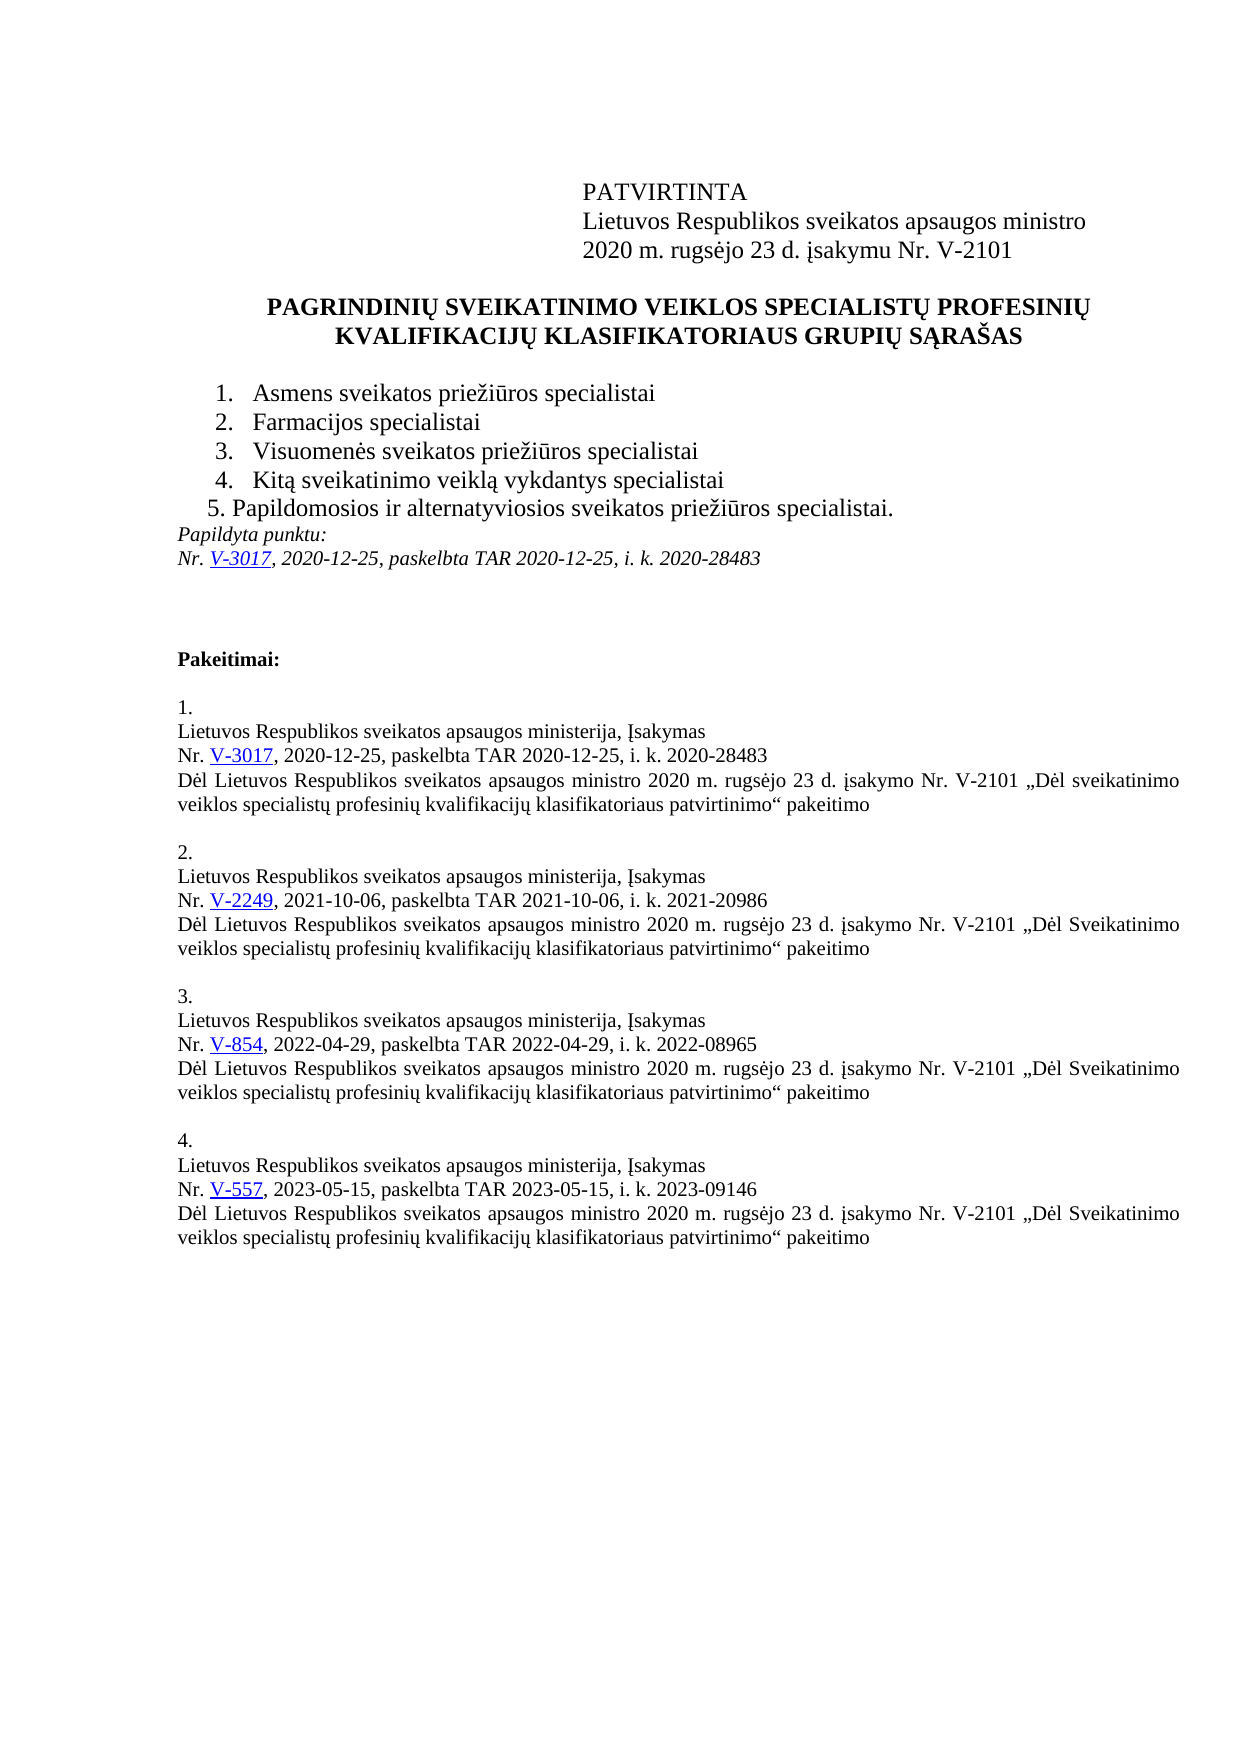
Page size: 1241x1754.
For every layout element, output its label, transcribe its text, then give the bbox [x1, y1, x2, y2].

text Lietuvos Respublikos sveikatos apsaugos ministerija, Įsakymas [177, 1008, 1181, 1032]
text 1. Asmens sveikatos priežiūros specialistai [215, 378, 1181, 407]
text 2020 m. rugsėjo 23 d. įsakymu Nr. V-2101 [582, 235, 1211, 263]
text Nr. V-557, 2023-05-15, paskelbta TAR 2023-05-15, i. k. 2023-09146 [177, 1177, 1181, 1201]
text Nr. V-3017, 2020-12-25, paskelbta TAR 2020-12-25, i. k. 2020-28483 [177, 546, 1181, 570]
text Dėl Lietuvos Respublikos sveikatos apsaugos ministro 2020 m. rugsėjo 23 d. įsakymo Nr. V-2101 „Dėl Sveikatinimo veiklos specialistų profesinių kvalifikacijų klasifikatoriaus patvirtinimo“ pakeitimo [177, 1056, 1181, 1104]
text Lietuvos Respublikos sveikatos apsaugos ministro [582, 206, 1171, 235]
text Lietuvos Respublikos sveikatos apsaugos ministerija, Įsakymas [177, 864, 1181, 888]
text 4. [177, 1128, 1181, 1152]
text PAGRINDINIŲ SVEIKATINIMO VEIKLOS SPECIALISTŲ PROFESINIŲ KVALIFIKACIJŲ KLASIFIKATORIAUS GRUPIŲ SĄRAŠAS [177, 292, 1181, 350]
text 2. [177, 840, 1181, 864]
text Dėl Lietuvos Respublikos sveikatos apsaugos ministro 2020 m. rugsėjo 23 d. įsakymo Nr. V-2101 „Dėl Sveikatinimo veiklos specialistų profesinių kvalifikacijų klasifikatoriaus patvirtinimo“ pakeitimo [177, 912, 1181, 960]
text Nr. V-854, 2022-04-29, paskelbta TAR 2022-04-29, i. k. 2022-08965 [177, 1032, 1181, 1056]
text PATVIRTINTA [582, 177, 1181, 206]
text 4. Kitą sveikatinimo veiklą vykdantys specialistai [215, 465, 1181, 493]
text 2. Farmacijos specialistai [215, 407, 1181, 436]
text Dėl Lietuvos Respublikos sveikatos apsaugos ministro 2020 m. rugsėjo 23 d. įsakymo Nr. V-2101 „Dėl Sveikatinimo veiklos specialistų profesinių kvalifikacijų klasifikatoriaus patvirtinimo“ pakeitimo [177, 1201, 1181, 1249]
text Nr. V-3017, 2020-12-25, paskelbta TAR 2020-12-25, i. k. 2020-28483 [177, 743, 1181, 767]
text 3. Visuomenės sveikatos priežiūros specialistai [215, 436, 1181, 465]
text 1. [177, 695, 1181, 719]
text 5. Papildomosios ir alternatyviosios sveikatos priežiūros specialistai. [177, 493, 1181, 522]
text 3. [177, 984, 1181, 1008]
text Papildyta punktu: [177, 522, 1181, 546]
text Lietuvos Respublikos sveikatos apsaugos ministerija, Įsakymas [177, 719, 1181, 743]
text Pakeitimai: [177, 647, 1181, 671]
text Lietuvos Respublikos sveikatos apsaugos ministerija, Įsakymas [177, 1152, 1181, 1177]
text Dėl Lietuvos Respublikos sveikatos apsaugos ministro 2020 m. rugsėjo 23 d. įsakymo Nr. V-2101 „Dėl sveikatinimo veiklos specialistų profesinių kvalifikacijų klasifikatoriaus patvirtinimo“ pakeitimo [177, 767, 1181, 816]
text Nr. V-2249, 2021-10-06, paskelbta TAR 2021-10-06, i. k. 2021-20986 [177, 888, 1181, 912]
